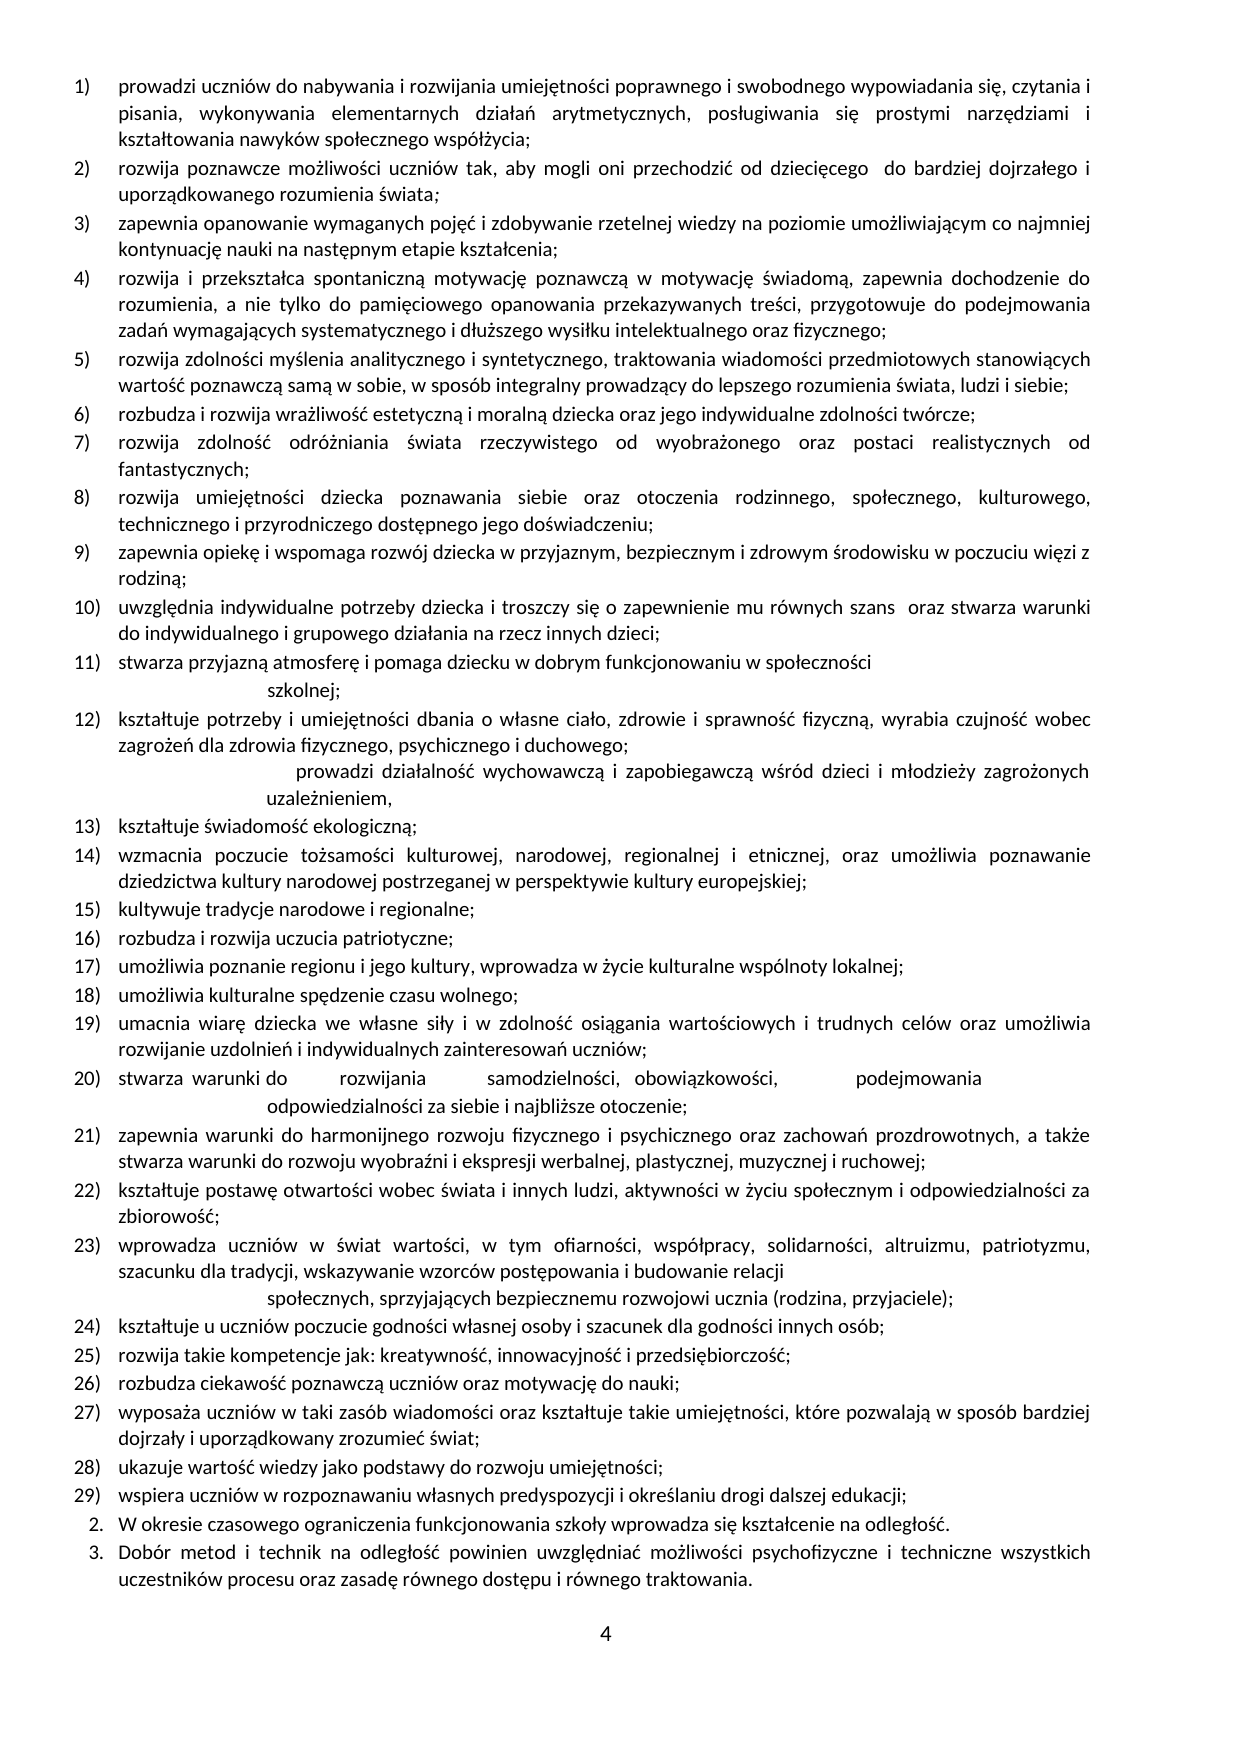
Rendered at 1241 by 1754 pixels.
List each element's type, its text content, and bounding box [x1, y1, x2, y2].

list zapewnia opiekę i wspomaga rozwój dziecka w przyjaznym, bezpiecznym i zdrowym środowisku w poczuciu więzi z rodziną; [73, 539, 1092, 591]
list umożliwia kulturalne spędzenie czasu wolnego; [73, 982, 1092, 1007]
list stwarza przyjazną atmosferę i pomaga dziecku w dobrym funkcjonowaniu w społeczności [73, 649, 1092, 674]
text społecznych, sprzyjających bezpiecznemu rozwojowi ucznia (rodzina, przyjaciele); [267, 1285, 1092, 1310]
list kształtuje u uczniów poczucie godności własnej osoby i szacunek dla godności innych osób; [73, 1313, 1092, 1339]
list wyposaża uczniów w taki zasób wiadomości oraz kształtuje takie umiejętności, które pozwalają w sposób bardziej dojrzały i uporządkowany zrozumieć świat; [73, 1399, 1092, 1451]
list W okresie czasowego ograniczenia funkcjonowania szkoły wprowadza się kształcenie na odległość. [88, 1511, 1092, 1536]
list prowadzi uczniów do nabywania i rozwijania umiejętności poprawnego i swobodnego wypowiadania się, czytania i pisania, wykonywania elementarnych działań arytmetycznych, posługiwania się prostymi narzędziami i kształtowania nawyków społecznego współżycia; [73, 74, 1092, 152]
list rozwija poznawcze możliwości uczniów tak, aby mogli oni przechodzić od dziecięcego do bardziej dojrzałego i uporządkowanego rozumienia świata; [73, 155, 1092, 207]
list Dobór metod i technik na odległość powinien uwzględniać możliwości psychofizyczne i techniczne wszystkich uczestników procesu oraz zasadę równego dostępu i równego traktowania. [88, 1539, 1092, 1591]
list zapewnia opanowanie wymaganych pojęć i zdobywanie rzetelnej wiedzy na poziomie umożliwiającym co najmniej kontynuację nauki na następnym etapie kształcenia; [73, 210, 1092, 262]
list wspiera uczniów w rozpoznawaniu własnych predyspozycji i określaniu drogi dalszej edukacji; [73, 1482, 1092, 1508]
list rozbudza i rozwija wrażliwość estetyczną i moralną dziecka oraz jego indywidualne zdolności twórcze; [73, 401, 1092, 426]
list rozwija umiejętności dziecka poznawania siebie oraz otoczenia rodzinnego, społecznego, kulturowego, technicznego i przyrodniczego dostępnego jego doświadczeniu; [73, 484, 1092, 536]
list uwzględnia indywidualne potrzeby dziecka i troszczy się o zapewnienie mu równych szans oraz stwarza warunki do indywidualnego i grupowego działania na rzecz innych dzieci; [73, 594, 1092, 646]
list rozwija zdolności myślenia analitycznego i syntetycznego, traktowania wiadomości przedmiotowych stanowiących wartość poznawczą samą w sobie, w sposób integralny prowadzący do lepszego rozumienia świata, ludzi i siebie; [73, 346, 1092, 398]
list umacnia wiarę dziecka we własne siły i w zdolność osiągania wartościowych i trudnych celów oraz umożliwia rozwijanie uzdolnień i indywidualnych zainteresowań uczniów; [73, 1010, 1092, 1062]
text odpowiedzialności za siebie i najbliższe otoczenie; [267, 1094, 1092, 1119]
list kształtuje świadomość ekologiczną; [73, 813, 1092, 839]
list rozwija i przekształca spontaniczną motywację poznawczą w motywację świadomą, zapewnia dochodzenie do rozumienia, a nie tylko do pamięciowego opanowania przekazywanych treści, przygotowuje do podejmowania zadań wymagających systematycznego i dłuższego wysiłku intelektualnego oraz fizycznego; [73, 265, 1092, 343]
list rozwija takie kompetencje jak: kreatywność, innowacyjność i przedsiębiorczość; [73, 1342, 1092, 1367]
list umożliwia poznanie regionu i jego kultury, wprowadza w życie kulturalne wspólnoty lokalnej; [73, 953, 1092, 979]
list kształtuje postawę otwartości wobec świata i innych ludzi, aktywności w życiu społecznym i odpowiedzialności za zbiorowość; [73, 1177, 1092, 1229]
list wzmacnia poczucie tożsamości kulturowej, narodowej, regionalnej i etnicznej, oraz umożliwia poznawanie dziedzictwa kultury narodowej postrzeganej w perspektywie kultury europejskiej; [73, 842, 1092, 894]
list stwarza warunki do rozwijania samodzielności, obowiązkowości, podejmowania [73, 1065, 1092, 1091]
list kultywuje tradycje narodowe i regionalne; [73, 897, 1092, 922]
text prowadzi działalność wychowawczą i zapobiegawczą wśród dzieci i młodzieży zagrożonych uzależnieniem, [222, 759, 1092, 810]
list kształtuje potrzeby i umiejętności dbania o własne ciało, zdrowie i sprawność fizyczną, wyrabia czujność wobec zagrożeń dla zdrowia fizycznego, psychicznego i duchowego; [73, 706, 1092, 758]
list wprowadza uczniów w świat wartości, w tym ofiarności, współpracy, solidarności, altruizmu, patriotyzmu, szacunku dla tradycji, wskazywanie wzorców postępowania i budowanie relacji [73, 1232, 1092, 1284]
list rozbudza i rozwija uczucia patriotyczne; [73, 925, 1092, 950]
list rozwija zdolność odróżniania świata rzeczywistego od wyobrażonego oraz postaci realistycznych od fantastycznych; [73, 429, 1092, 481]
list ukazuje wartość wiedzy jako podstawy do rozwoju umiejętności; [73, 1454, 1092, 1479]
list rozbudza ciekawość poznawczą uczniów oraz motywację do nauki; [73, 1370, 1092, 1396]
text szkolnej; [267, 678, 1093, 703]
list zapewnia warunki do harmonijnego rozwoju fizycznego i psychicznego oraz zachowań prozdrowotnych, a także stwarza warunki do rozwoju wyobraźni i ekspresji werbalnej, plastycznej, muzycznej i ruchowej; [73, 1122, 1092, 1174]
